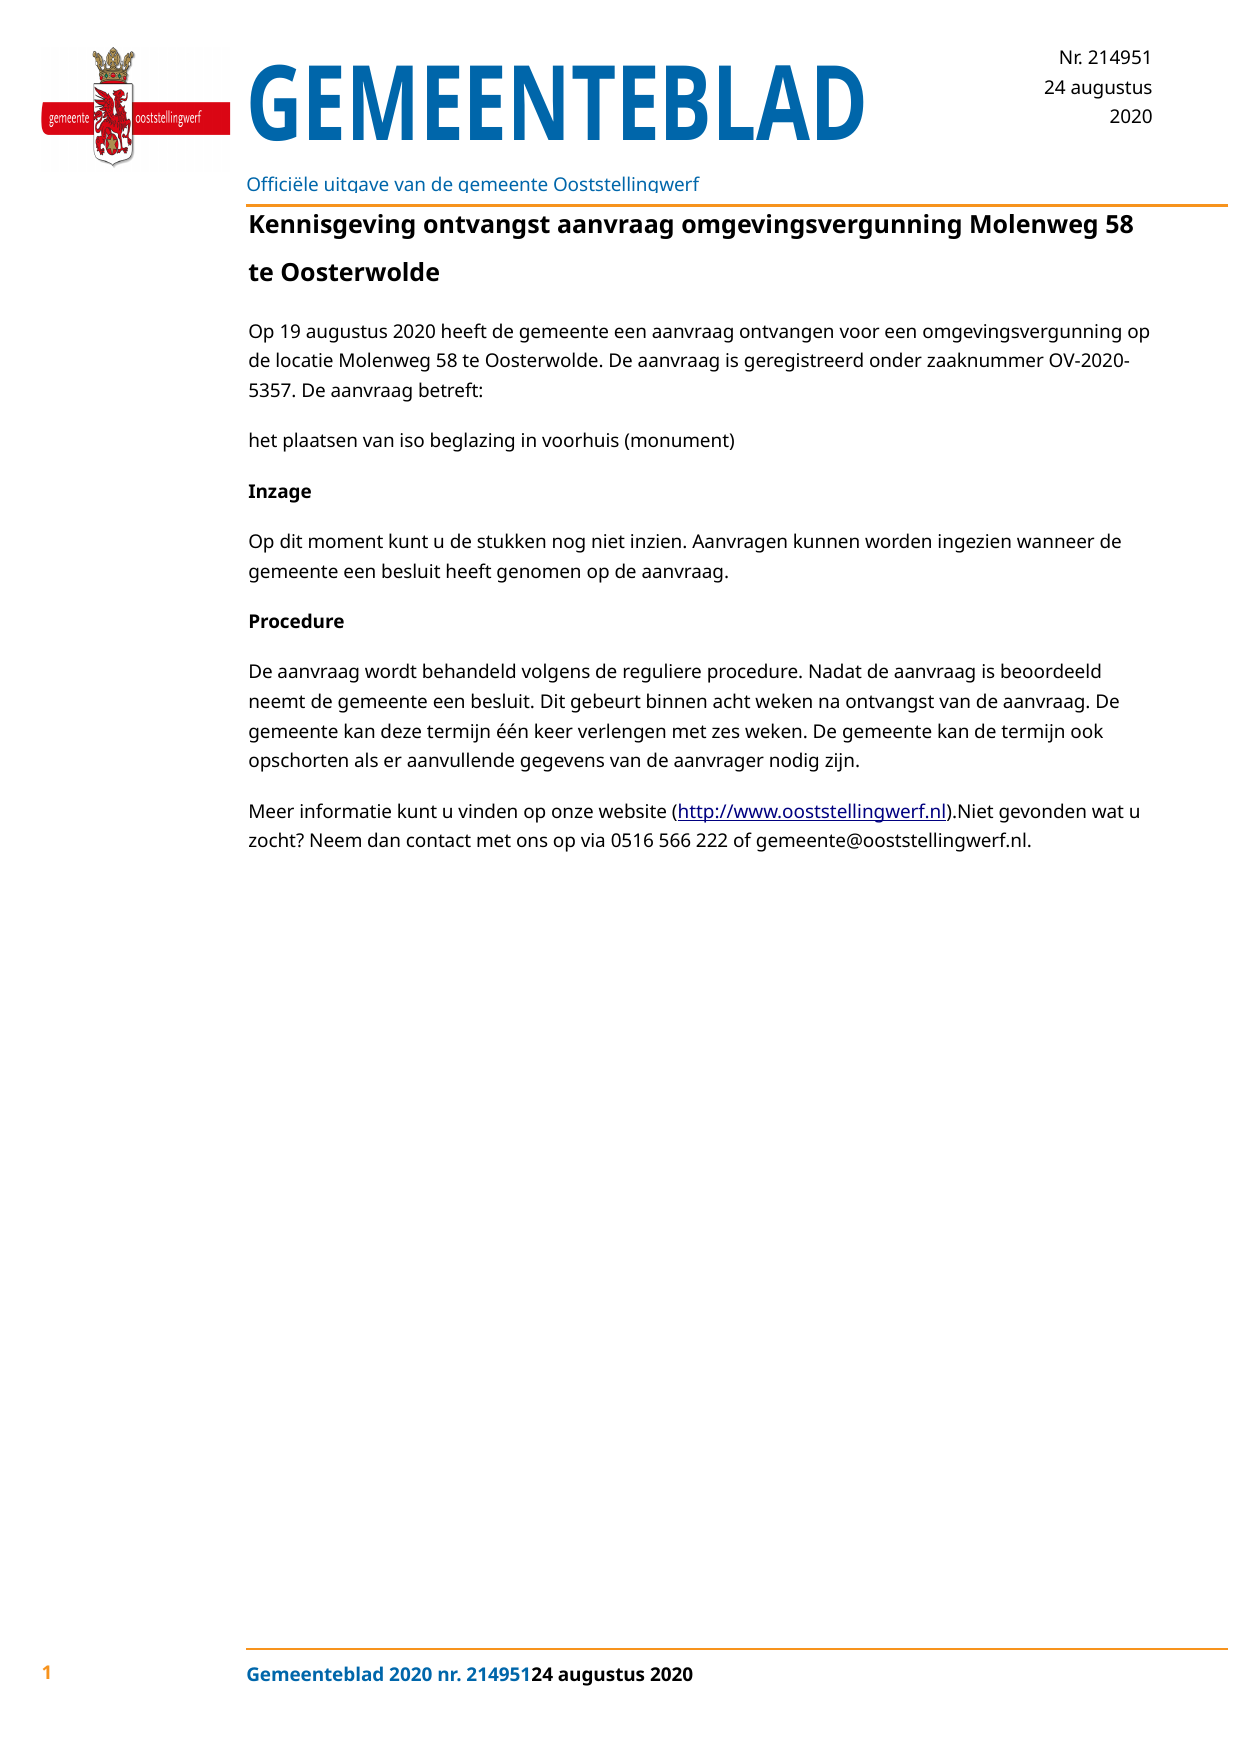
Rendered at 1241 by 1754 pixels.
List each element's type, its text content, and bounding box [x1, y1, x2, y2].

text Procedure [248, 608, 1152, 634]
text Inzage [248, 478, 1152, 504]
text Kennisgeving ontvangst aanvraag omgevingsvergunning Molenweg 58 te Oosterwolde [248, 207, 1152, 288]
picture [41, 47, 231, 172]
text De aanvraag wordt behandeld volgens de reguliere procedure. Nadat de aanvraag is beoordeeld neemt de gemeente een besluit. Dit gebeurt binnen acht weken na ontvangst van de aanvraag. De gemeente kan deze termijn één keer verlengen met zes weken. De gemeente kan de termijn ook opschorten als er aanvullende gegevens van de aanvrager nodig zijn. [248, 659, 1152, 773]
text Meer informatie kunt u vinden op onze website (http://www.ooststellingwerf.nl).Niet gevonden wat u zocht? Neem dan contact met ons op via 0516 566 222 of gemeente@ooststellingwerf.nl. [248, 798, 1152, 853]
text het plaatsen van iso beglazing in voorhuis (monument) [248, 427, 1152, 453]
text Op 19 augustus 2020 heeft de gemeente een aanvraag ontvangen voor een omgevingsvergunning op de locatie Molenweg 58 te Oosterwolde. De aanvraag is geregistreerd onder zaaknummer OV-2020-5357. De aanvraag betreft: [248, 318, 1152, 403]
text Op dit moment kunt u de stukken nog niet inzien. Aanvragen kunnen worden ingezien wanneer de gemeente een besluit heeft genomen op de aanvraag. [248, 528, 1152, 584]
